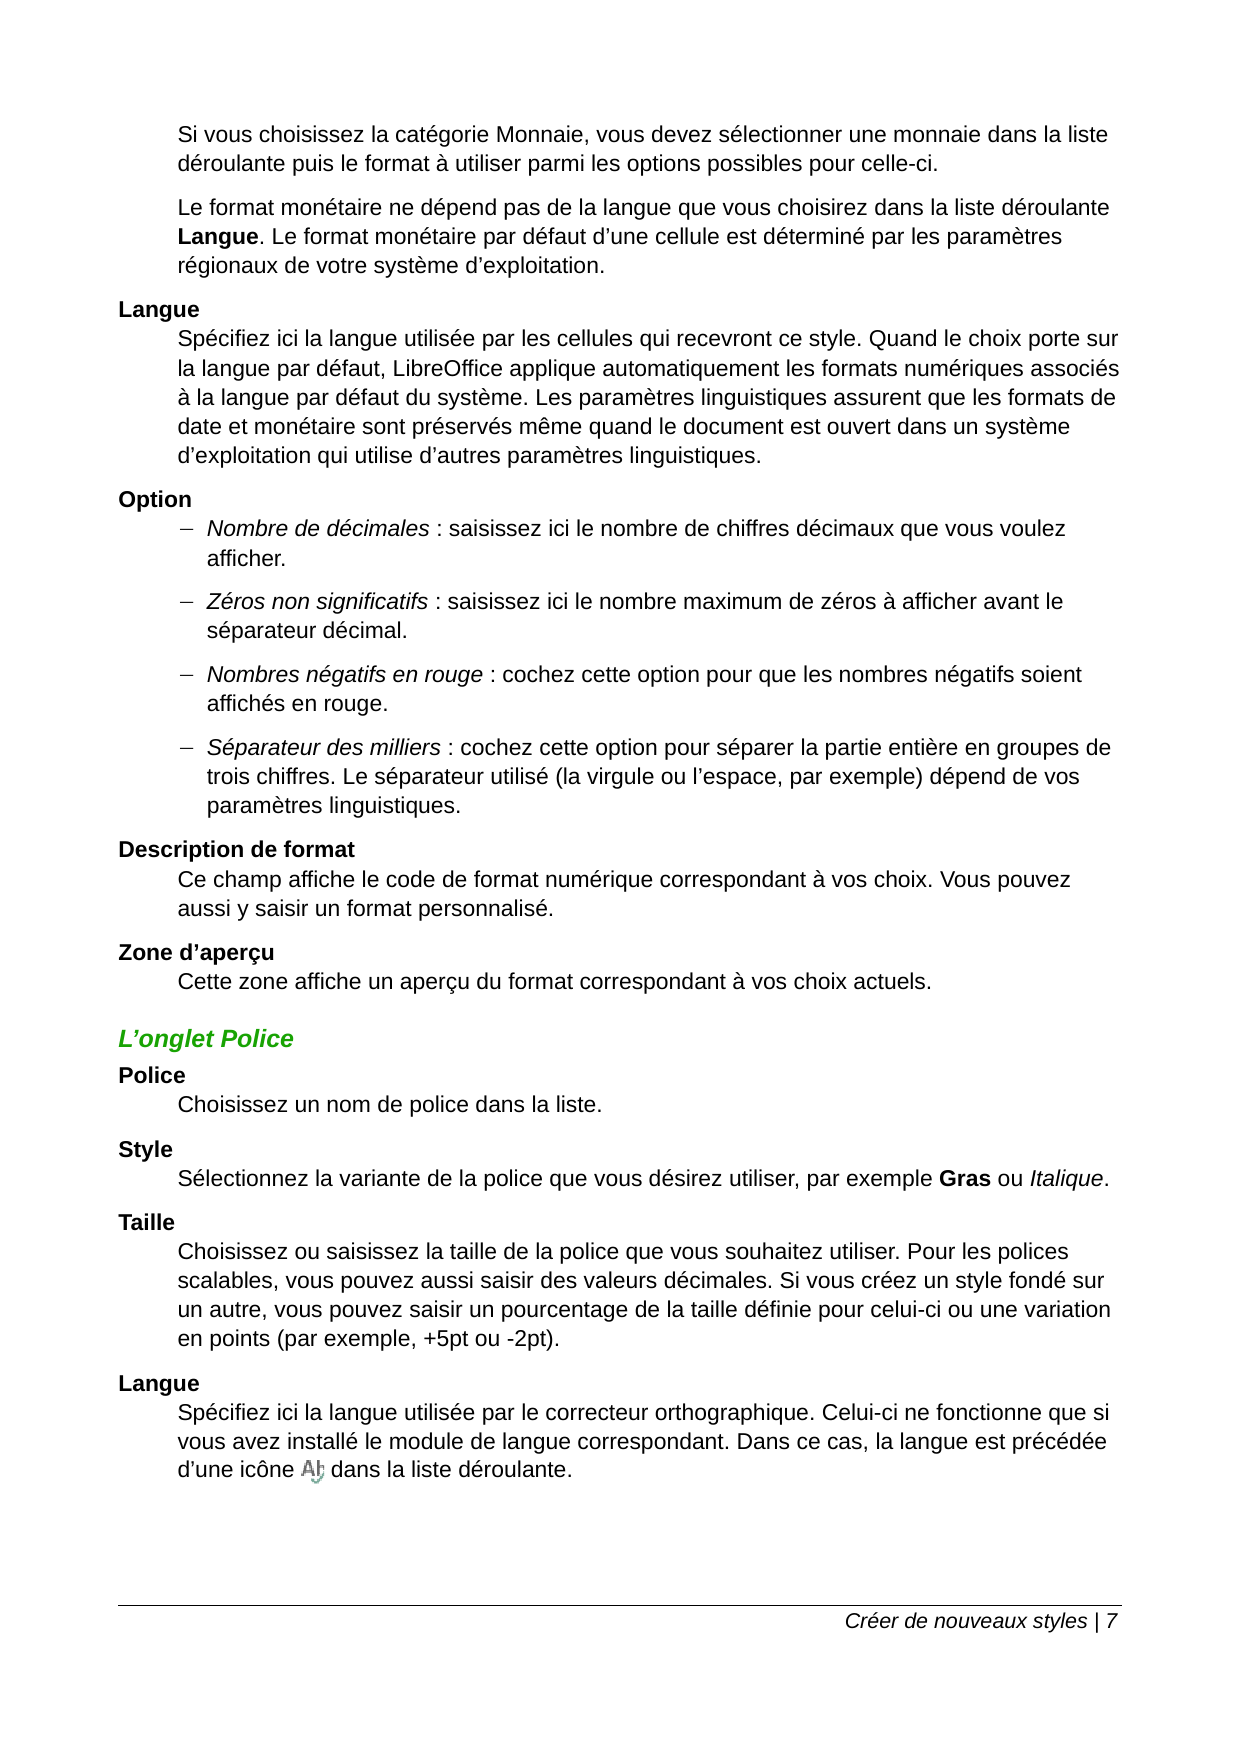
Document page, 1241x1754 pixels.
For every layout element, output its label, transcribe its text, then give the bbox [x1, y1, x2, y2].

subtitle Style [118, 1132, 1122, 1162]
subtitle Taille [118, 1206, 1122, 1235]
list Cette zone affiche un aperçu du format correspondant à vos choix actuels. [177, 965, 1122, 994]
list Si vous choisissez la catégorie Monnaie, vous devez sélectionner une monnaie dans la liste déroulante puis le format à utiliser parmi les options possibles pour celle-ci. [177, 118, 1122, 176]
subtitle Description de format [118, 833, 1122, 863]
list Choisissez un nom de police dans la liste. [177, 1089, 1122, 1118]
subtitle Option [118, 483, 1122, 512]
subtitle Langue [118, 1366, 1122, 1396]
subtitle L’onglet Police [118, 1024, 1122, 1053]
subtitle Zone d’aperçu [118, 936, 1122, 965]
list Ce champ affiche le code de format numérique correspondant à vos choix. Vous pouvez aussi y saisir un format personnalisé. [177, 863, 1122, 921]
picture [300, 1459, 325, 1484]
subtitle Langue [118, 293, 1122, 323]
list Séparateur des milliers : cochez cette option pour séparer la partie entière en groupes de trois chiffres. Le séparateur utilisé (la virgule ou l’espace, par exemple) dépend de vos paramètres linguistiques. [177, 731, 1122, 819]
list Spécifiez ici la langue utilisée par les cellules qui recevront ce style. Quand le choix porte sur la langue par défaut, LibreOffice applique automatiquement les formats numériques associés à la langue par défaut du système. Les paramètres linguistiques assurent que les formats de date et monétaire sont préservés même quand le document est ouvert dans un système d’exploitation qui utilise d’autres paramètres linguistiques. [177, 323, 1122, 468]
list Spécifiez ici la langue utilisée par le correcteur orthographique. Celui-ci ne fonctionne que si vous avez installé le module de langue correspondant. Dans ce cas, la langue est précédée d’une icône dans la liste déroulante. [177, 1396, 1122, 1483]
list Nombres négatifs en rouge : cochez cette option pour que les nombres négatifs soient affichés en rouge. [177, 658, 1122, 717]
subtitle Police [118, 1059, 1122, 1089]
list Zéros non significatifs : saisissez ici le nombre maximum de zéros à afficher avant le séparateur décimal. [177, 585, 1122, 644]
list Le format monétaire ne dépend pas de la langue que vous choisirez dans la liste déroulante Langue. Le format monétaire par défaut d’une cellule est déterminé par les paramètres régionaux de votre système d’exploitation. [177, 191, 1122, 278]
list Sélectionnez la variante de la police que vous désirez utiliser, par exemple Gras ou Italique. [177, 1162, 1122, 1191]
list Nombre de décimales : saisissez ici le nombre de chiffres décimaux que vous voulez afficher. [177, 512, 1122, 571]
list Choisissez ou saisissez la taille de la police que vous souhaitez utiliser. Pour les polices scalables, vous pouvez aussi saisir des valeurs décimales. Si vous créez un style fondé sur un autre, vous pouvez saisir un pourcentage de la taille définie pour celui-ci ou une variation en points (par exemple, +5pt ou -2pt). [177, 1235, 1122, 1352]
